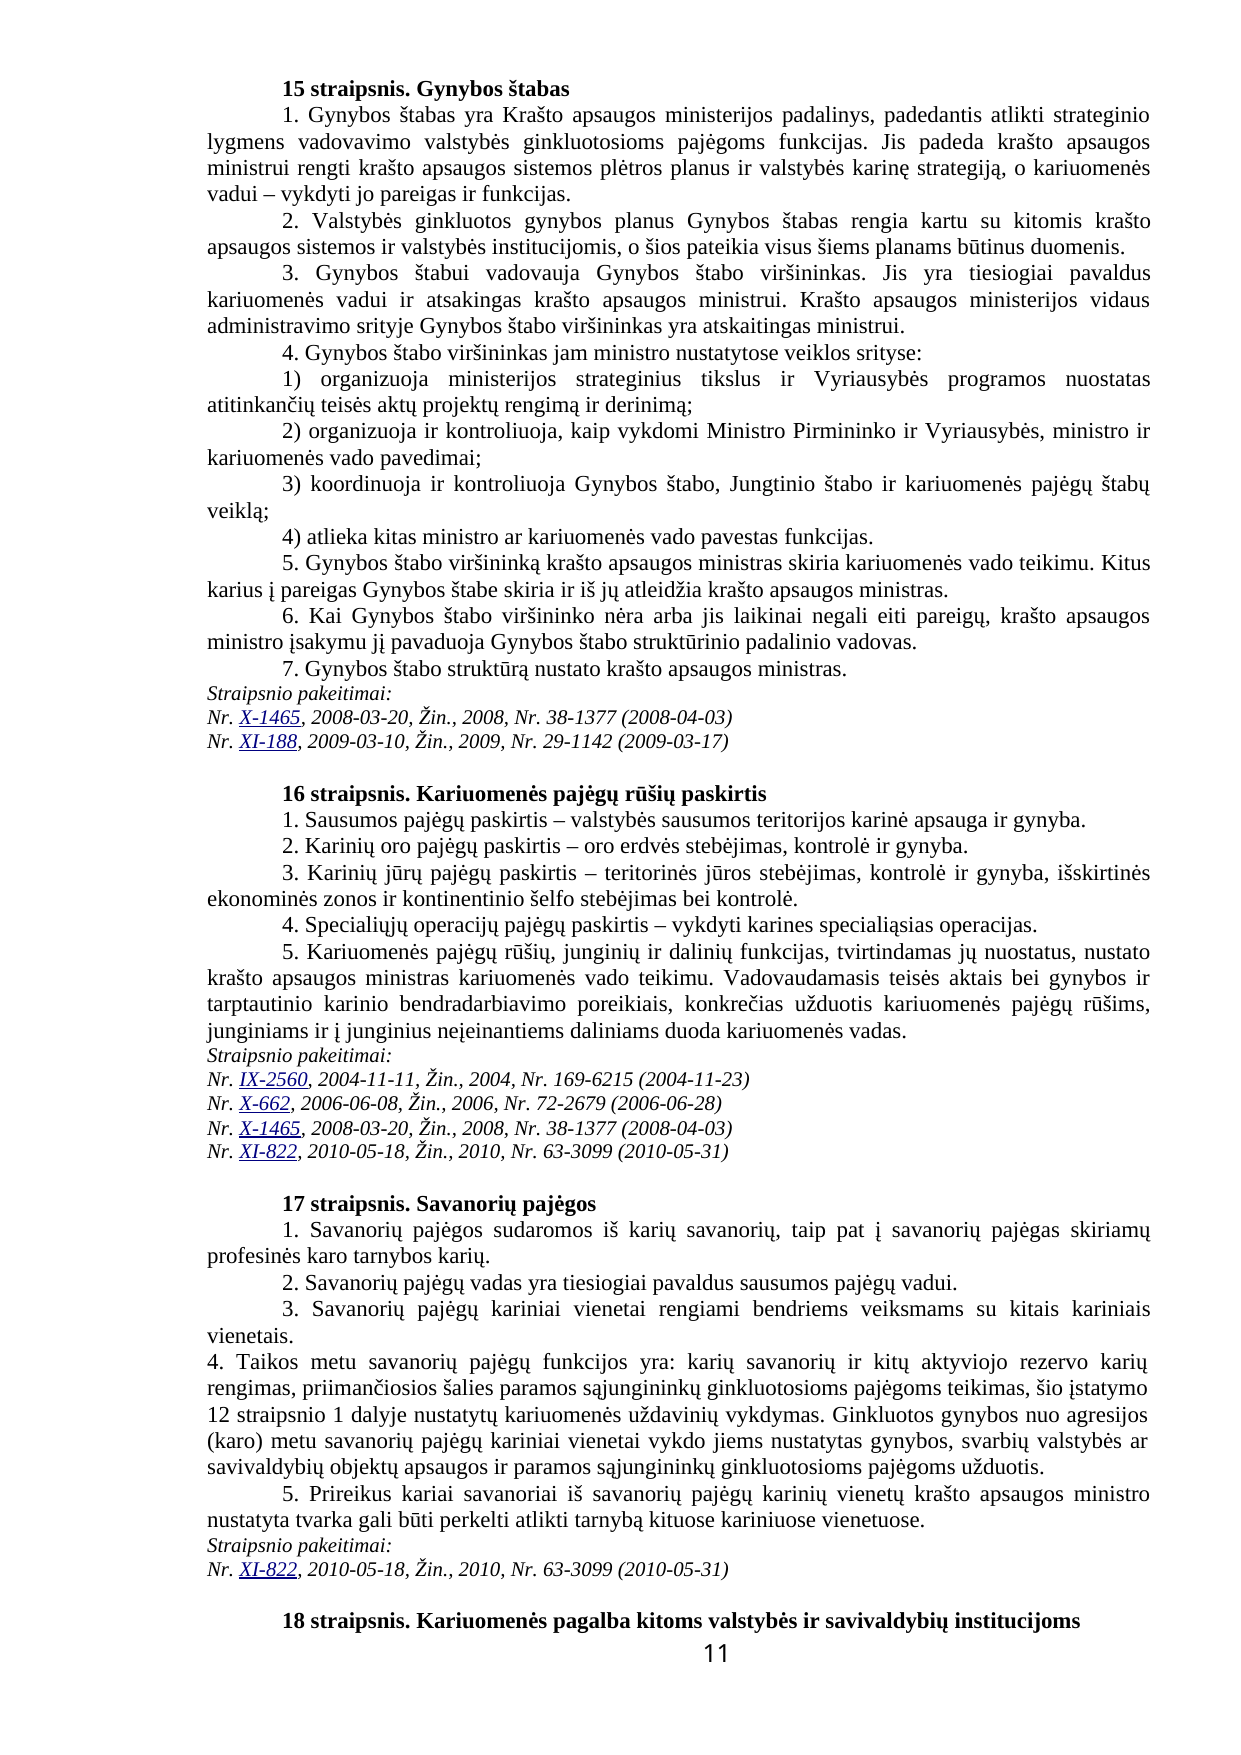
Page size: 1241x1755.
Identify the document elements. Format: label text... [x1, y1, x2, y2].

text 1. Sausumos pajėgų paskirtis – valstybės sausumos teritorijos karinė apsauga ir gynyba. [207, 806, 1152, 832]
text 17 straipsnis. Savanorių pajėgos [207, 1190, 1152, 1216]
text 4. Taikos metu savanorių pajėgų funkcijos yra: karių savanorių ir kitų aktyviojo rezervo karių rengimas, priimančiosios šalies paramos sąjungininkų ginkluotosioms pajėgoms teikimas, šio įstatymo 12 straipsnio 1 dalyje nustatytų kariuomenės uždavinių vykdymas. Ginkluotos gynybos nuo agresijos (karo) metu savanorių pajėgų kariniai vienetai vykdo jiems nustatytas gynybos, svarbių valstybės ar savivaldybių objektų apsaugos ir paramos sąjungininkų ginkluotosioms pajėgoms užduotis. [207, 1348, 1149, 1480]
text 5. Prireikus kariai savanoriai iš savanorių pajėgų karinių vienetų krašto apsaugos ministro nustatyta tvarka gali būti perkelti atlikti tarnybą kituose kariniuose vienetuose. [207, 1480, 1152, 1532]
text 18 straipsnis. Kariuomenės pagalba kitoms valstybės ir savivaldybių institucijoms [207, 1607, 1152, 1633]
text 3. Gynybos štabui vadovauja Gynybos štabo viršininkas. Jis yra tiesiogiai pavaldus kariuomenės vadui ir atsakingas krašto apsaugos ministrui. Krašto apsaugos ministerijos vidaus administravimo srityje Gynybos štabo viršininkas yra atskaitingas ministrui. [207, 259, 1152, 338]
text Nr. XI-188, 2009-03-10, Žin., 2009, Nr. 29-1142 (2009-03-17) [207, 729, 1152, 753]
text Nr. XI-822, 2010-05-18, Žin., 2010, Nr. 63-3099 (2010-05-31) [207, 1139, 1152, 1163]
text 2. Savanorių pajėgų vadas yra tiesiogiai pavaldus sausumos pajėgų vadui. [207, 1269, 1152, 1295]
text 2. Valstybės ginkluotos gynybos planus Gynybos štabas rengia kartu su kitomis krašto apsaugos sistemos ir valstybės institucijomis, o šios pateikia visus šiems planams būtinus duomenis. [207, 207, 1152, 259]
text 2. Karinių oro pajėgų paskirtis – oro erdvės stebėjimas, kontrolė ir gynyba. [207, 832, 1152, 859]
text Straipsnio pakeitimai: [207, 1532, 1152, 1557]
text Nr. XI-822, 2010-05-18, Žin., 2010, Nr. 63-3099 (2010-05-31) [207, 1557, 1152, 1581]
text 5. Kariuomenės pajėgų rūšių, junginių ir dalinių funkcijas, tvirtindamas jų nuostatus, nustato krašto apsaugos ministras kariuomenės vado teikimu. Vadovaudamasis teisės aktais bei gynybos ir tarptautinio karinio bendradarbiavimo poreikiais, konkrečias užduotis kariuomenės pajėgų rūšims, junginiams ir į junginius neįeinantiems daliniams duoda kariuomenės vadas. [207, 938, 1152, 1043]
text 3. Savanorių pajėgų kariniai vienetai rengiami bendriems veiksmams su kitais kariniais vienetais. [207, 1295, 1152, 1348]
text Straipsnio pakeitimai: [207, 1043, 1152, 1067]
text Nr. X-662, 2006-06-08, Žin., 2006, Nr. 72-2679 (2006-06-28) [207, 1091, 1152, 1115]
text 1. Gynybos štabas yra Krašto apsaugos ministerijos padalinys, padedantis atlikti strateginio lygmens vadovavimo valstybės ginkluotosioms pajėgoms funkcijas. Jis padeda krašto apsaugos ministrui rengti krašto apsaugos sistemos plėtros planus ir valstybės karinę strategiją, o kariuomenės vadui – vykdyti jo pareigas ir funkcijas. [207, 101, 1152, 207]
text 1) organizuoja ministerijos strateginius tikslus ir Vyriausybės programos nuostatas atitinkančių teisės aktų projektų rengimą ir derinimą; [207, 365, 1152, 418]
text Straipsnio pakeitimai: [207, 681, 1152, 705]
text 16 straipsnis. Kariuomenės pajėgų rūšių paskirtis [207, 780, 1152, 806]
text 4. Gynybos štabo viršininkas jam ministro nustatytose veiklos srityse: [207, 338, 1152, 365]
text 5. Gynybos štabo viršininką krašto apsaugos ministras skiria kariuomenės vado teikimu. Kitus karius į pareigas Gynybos štabe skiria ir iš jų atleidžia krašto apsaugos ministras. [207, 549, 1152, 602]
text 3) koordinuoja ir kontroliuoja Gynybos štabo, Jungtinio štabo ir kariuomenės pajėgų štabų veiklą; [207, 470, 1152, 523]
text 1. Savanorių pajėgos sudaromos iš karių savanorių, taip pat į savanorių pajėgas skiriamų profesinės karo tarnybos karių. [207, 1216, 1152, 1269]
text 3. Karinių jūrų pajėgų paskirtis – teritorinės jūros stebėjimas, kontrolė ir gynyba, išskirtinės ekonominės zonos ir kontinentinio šelfo stebėjimas bei kontrolė. [207, 859, 1152, 911]
text 4. Specialiųjų operacijų pajėgų paskirtis – vykdyti karines specialiąsias operacijas. [207, 911, 1152, 938]
text Nr. X-1465, 2008-03-20, Žin., 2008, Nr. 38-1377 (2008-04-03) [207, 1115, 1152, 1139]
text 7. Gynybos štabo struktūrą nustato krašto apsaugos ministras. [207, 655, 1152, 681]
text Nr. IX-2560, 2004-11-11, Žin., 2004, Nr. 169-6215 (2004-11-23) [207, 1067, 1152, 1091]
text Nr. X-1465, 2008-03-20, Žin., 2008, Nr. 38-1377 (2008-04-03) [207, 705, 1152, 729]
text 2) organizuoja ir kontroliuoja, kaip vykdomi Ministro Pirmininko ir Vyriausybės, ministro ir kariuomenės vado pavedimai; [207, 418, 1152, 470]
text 6. Kai Gynybos štabo viršininko nėra arba jis laikinai negali eiti pareigų, krašto apsaugos ministro įsakymu jį pavaduoja Gynybos štabo struktūrinio padalinio vadovas. [207, 602, 1152, 655]
text 15 straipsnis. Gynybos štabas [207, 75, 1152, 101]
text 4) atlieka kitas ministro ar kariuomenės vado pavestas funkcijas. [207, 523, 1152, 549]
